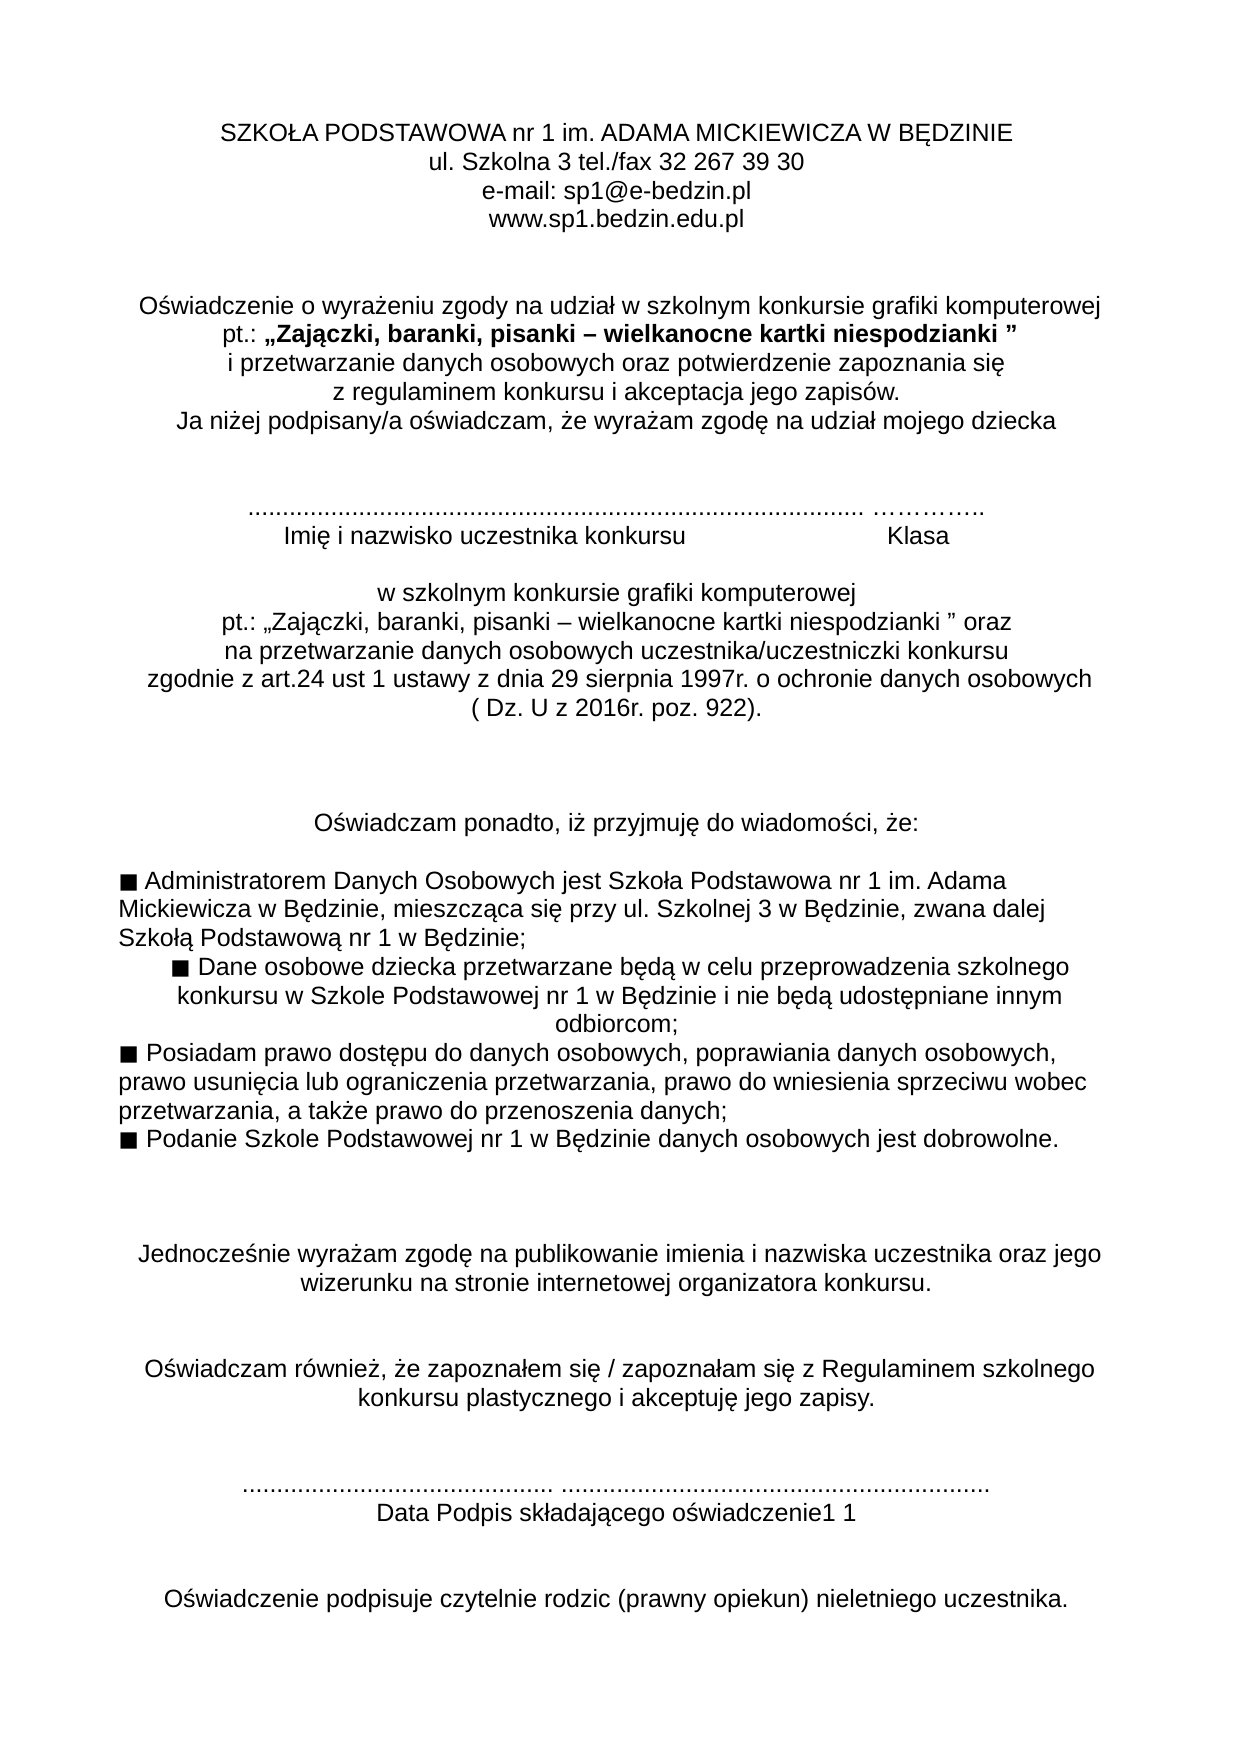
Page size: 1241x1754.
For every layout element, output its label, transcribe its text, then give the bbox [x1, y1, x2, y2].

text ◼ Posiadam prawo dostępu do danych osobowych, poprawiania danych osobowych, prawo usunięcia lub ograniczenia przetwarzania, prawo do wniesienia sprzeciwu wobec przetwarzania, a także prawo do przenoszenia danych; [118, 1038, 1122, 1124]
text i przetwarzanie danych osobowych oraz potwierdzenie zapoznania się [118, 348, 1122, 377]
text zgodnie z art.24 ust 1 ustawy z dnia 29 sierpnia 1997r. o ochronie danych osobowych ( Dz. U z 2016r. poz. 922). [118, 664, 1122, 722]
text Imię i nazwisko uczestnika konkursu Klasa [118, 521, 1122, 549]
text Ja niżej podpisany/a oświadczam, że wyrażam zgodę na udział mojego dziecka [118, 406, 1122, 434]
text ......................................................................................... ………….. [118, 492, 1122, 521]
text Oświadczenie o wyrażeniu zgody na udział w szkolnym konkursie grafiki komputerowej pt.: „Zajączki, baranki, pisanki – wielkanocne kartki niespodzianki ” [118, 291, 1122, 348]
text Oświadczam również, że zapoznałem się / zapoznałam się z Regulaminem szkolnego konkursu plastycznego i akceptuję jego zapisy. [118, 1354, 1122, 1412]
text ul. Szkolna 3 tel./fax 32 267 39 30 [118, 147, 1122, 176]
text www.sp1.bedzin.edu.pl [118, 204, 1122, 233]
text Jednocześnie wyrażam zgodę na publikowanie imienia i nazwiska uczestnika oraz jego wizerunku na stronie internetowej organizatora konkursu. [118, 1239, 1122, 1297]
text ............................................. .............................................................. [118, 1469, 1122, 1498]
text pt.: „Zajączki, baranki, pisanki – wielkanocne kartki niespodzianki ” oraz [118, 607, 1122, 636]
text e-mail: sp1@e-bedzin.pl [118, 176, 1122, 204]
text Data Podpis składającego oświadczenie1 1 [118, 1498, 1122, 1527]
text Oświadczenie podpisuje czytelnie rodzic (prawny opiekun) nieletniego uczestnika. [118, 1584, 1122, 1613]
text SZKOŁA PODSTAWOWA nr 1 im. ADAMA MICKIEWICZA W BĘDZINIE [118, 118, 1122, 147]
text w szkolnym konkursie grafiki komputerowej [118, 578, 1122, 607]
text ◼ Dane osobowe dziecka przetwarzane będą w celu przeprowadzenia szkolnego konkursu w Szkole Podstawowej nr 1 w Będzinie i nie będą udostępniane innym odbiorcom; [118, 952, 1122, 1038]
text Oświadczam ponadto, iż przyjmuję do wiadomości, że: [118, 808, 1122, 837]
text z regulaminem konkursu i akceptacja jego zapisów. [118, 377, 1122, 406]
text ◼ Administratorem Danych Osobowych jest Szkoła Podstawowa nr 1 im. Adama Mickiewicza w Będzinie, mieszcząca się przy ul. Szkolnej 3 w Będzinie, zwana dalej Szkołą Podstawową nr 1 w Będzinie; [118, 866, 1122, 952]
text ◼ Podanie Szkole Podstawowej nr 1 w Będzinie danych osobowych jest dobrowolne. [118, 1124, 1122, 1153]
text na przetwarzanie danych osobowych uczestnika/uczestniczki konkursu [118, 636, 1122, 664]
